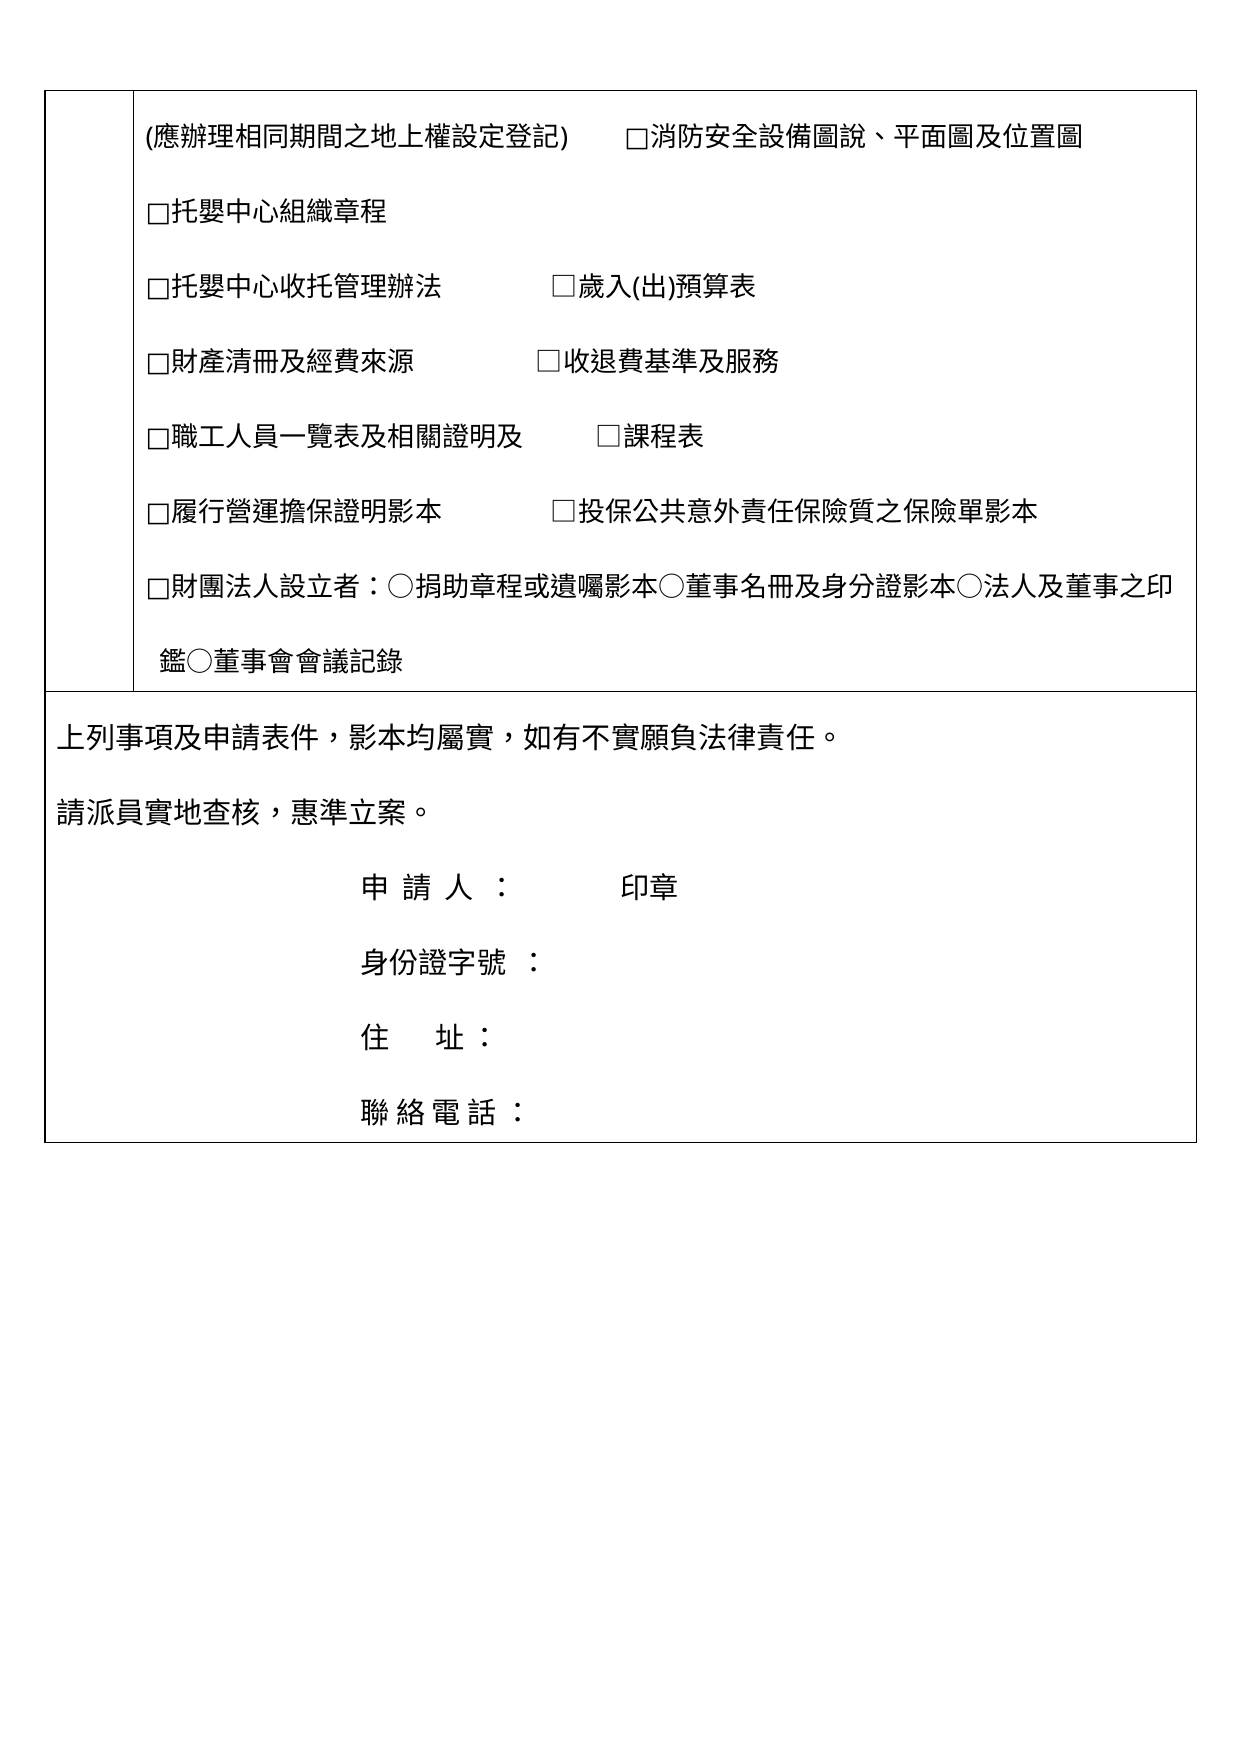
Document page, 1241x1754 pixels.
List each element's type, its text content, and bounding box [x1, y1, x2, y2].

table_cell 上列事項及申請表件，影本均屬實，如有不實願負法律責任。 請派員實地查核，惠準立案。 申 請 人 ： 印章 身份證字號 ： 住 址 ： 聯 絡 電 話 ： [46, 692, 1196, 1142]
table_cell (應辦理相同期間之地上權設定登記) □消防安全設備圖說、平面圖及位置圖 □托嬰中心組織章程 □托嬰中心收托管理辦法 □歲入(出)預算表 □財產清冊及經費來源 □收退費基準及服務 □職工人員一覽表及相關證明及 □課程表 □履行營運擔保證明影本 □投保公共意外責任保險質之保險單影本 □財團法人設立者：○捐助章程或遺囑影本○董事名冊及身分證影本○法人及董事之印 鑑○董事會會議記錄 [134, 91, 1196, 691]
table_cell [46, 91, 133, 691]
